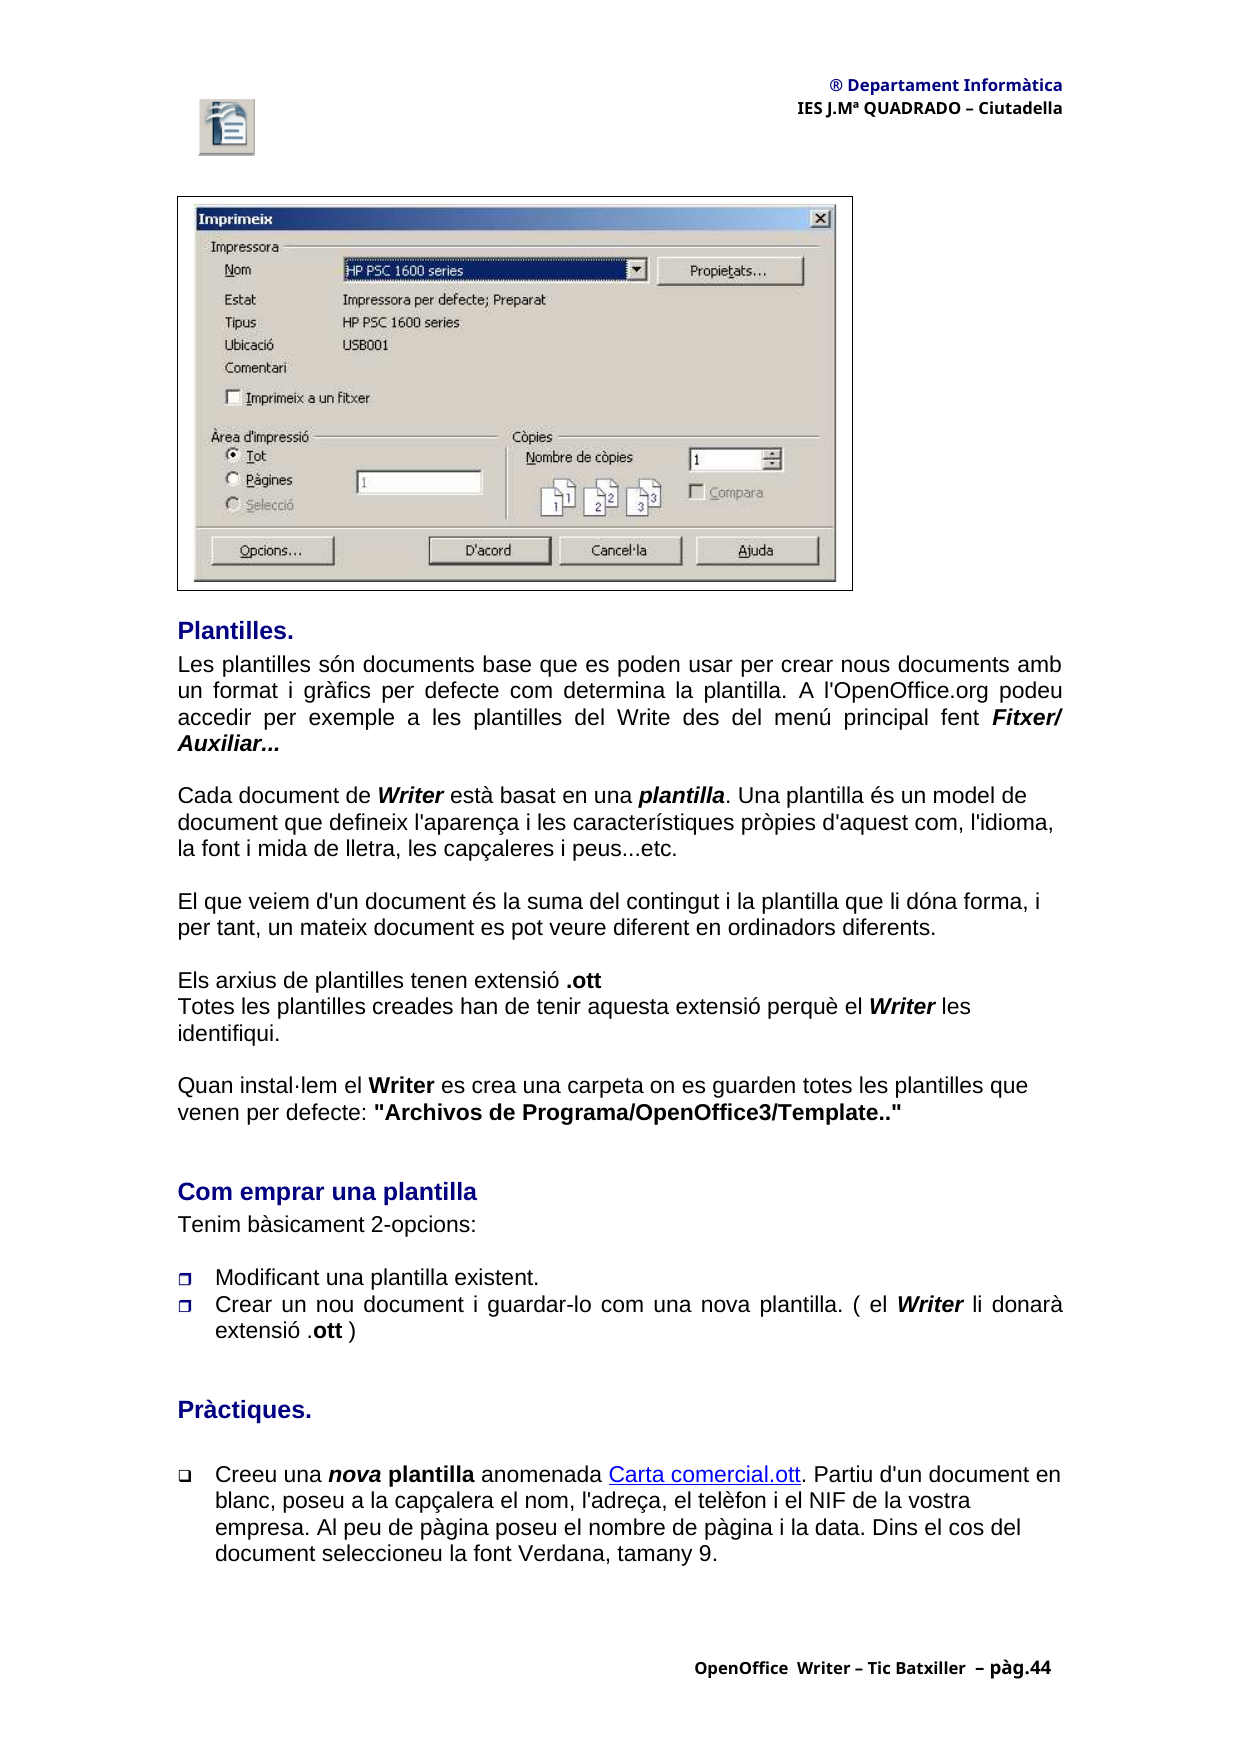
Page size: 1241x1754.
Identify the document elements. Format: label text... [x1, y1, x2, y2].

subtitle Plantilles. [177, 616, 1019, 644]
list Modificant una plantilla existent. [177, 1264, 1063, 1291]
text Els arxius de plantilles tenen extensió .ott [177, 967, 1063, 993]
text Les plantilles són documents base que es poden usar per crear nous documents amb un format i gràfics per defecte com determina la plantilla. A l'OpenOffice.org podeu accedir per exemple a les plantilles del Write des del menú principal fent Fitxer/ Auxiliar... [177, 651, 1063, 756]
text Tenim bàsicament 2-opcions: [177, 1211, 1063, 1238]
text Cada document de Writer està basat en una plantilla. Una plantilla és un model de document que defineix l'aparença i les característiques pròpies d'aquest com, l'idioma, la font i mida de lletra, les capçaleres i peus...etc. [177, 782, 1063, 862]
subtitle Com emprar una plantilla [177, 1176, 1019, 1205]
subtitle Pràctiques. [177, 1394, 1019, 1423]
text Totes les plantilles creades han de tenir aquesta extensió perquè el Writer les identifiqui. [177, 993, 1063, 1046]
picture [193, 204, 837, 582]
list Crear un nou document i guardar-lo com una nova plantilla. ( el Writer li donarà extensió .ott ) [177, 1291, 1063, 1343]
text El que veiem d'un document és la suma del contingut i la plantilla que li dóna forma, i per tant, un mateix document es pot veure diferent en ordinadors diferents. [177, 888, 1063, 941]
text Quan instal·lem el Writer es crea una carpeta on es guarden totes les plantilles que venen per defecte: "Archivos de Programa/OpenOffice3/Template.." [177, 1072, 1063, 1125]
list Creeu una nova plantilla anomenada Carta comercial.ott. Partiu d'un document en blanc, poseu a la capçalera el nom, l'adreça, el telèfon i el NIF de la vostra empresa. Al peu de pàgina poseu el nombre de pàgina i la data. Dins el cos del document seleccioneu la font Verdana, tamany 9. [177, 1461, 1063, 1566]
